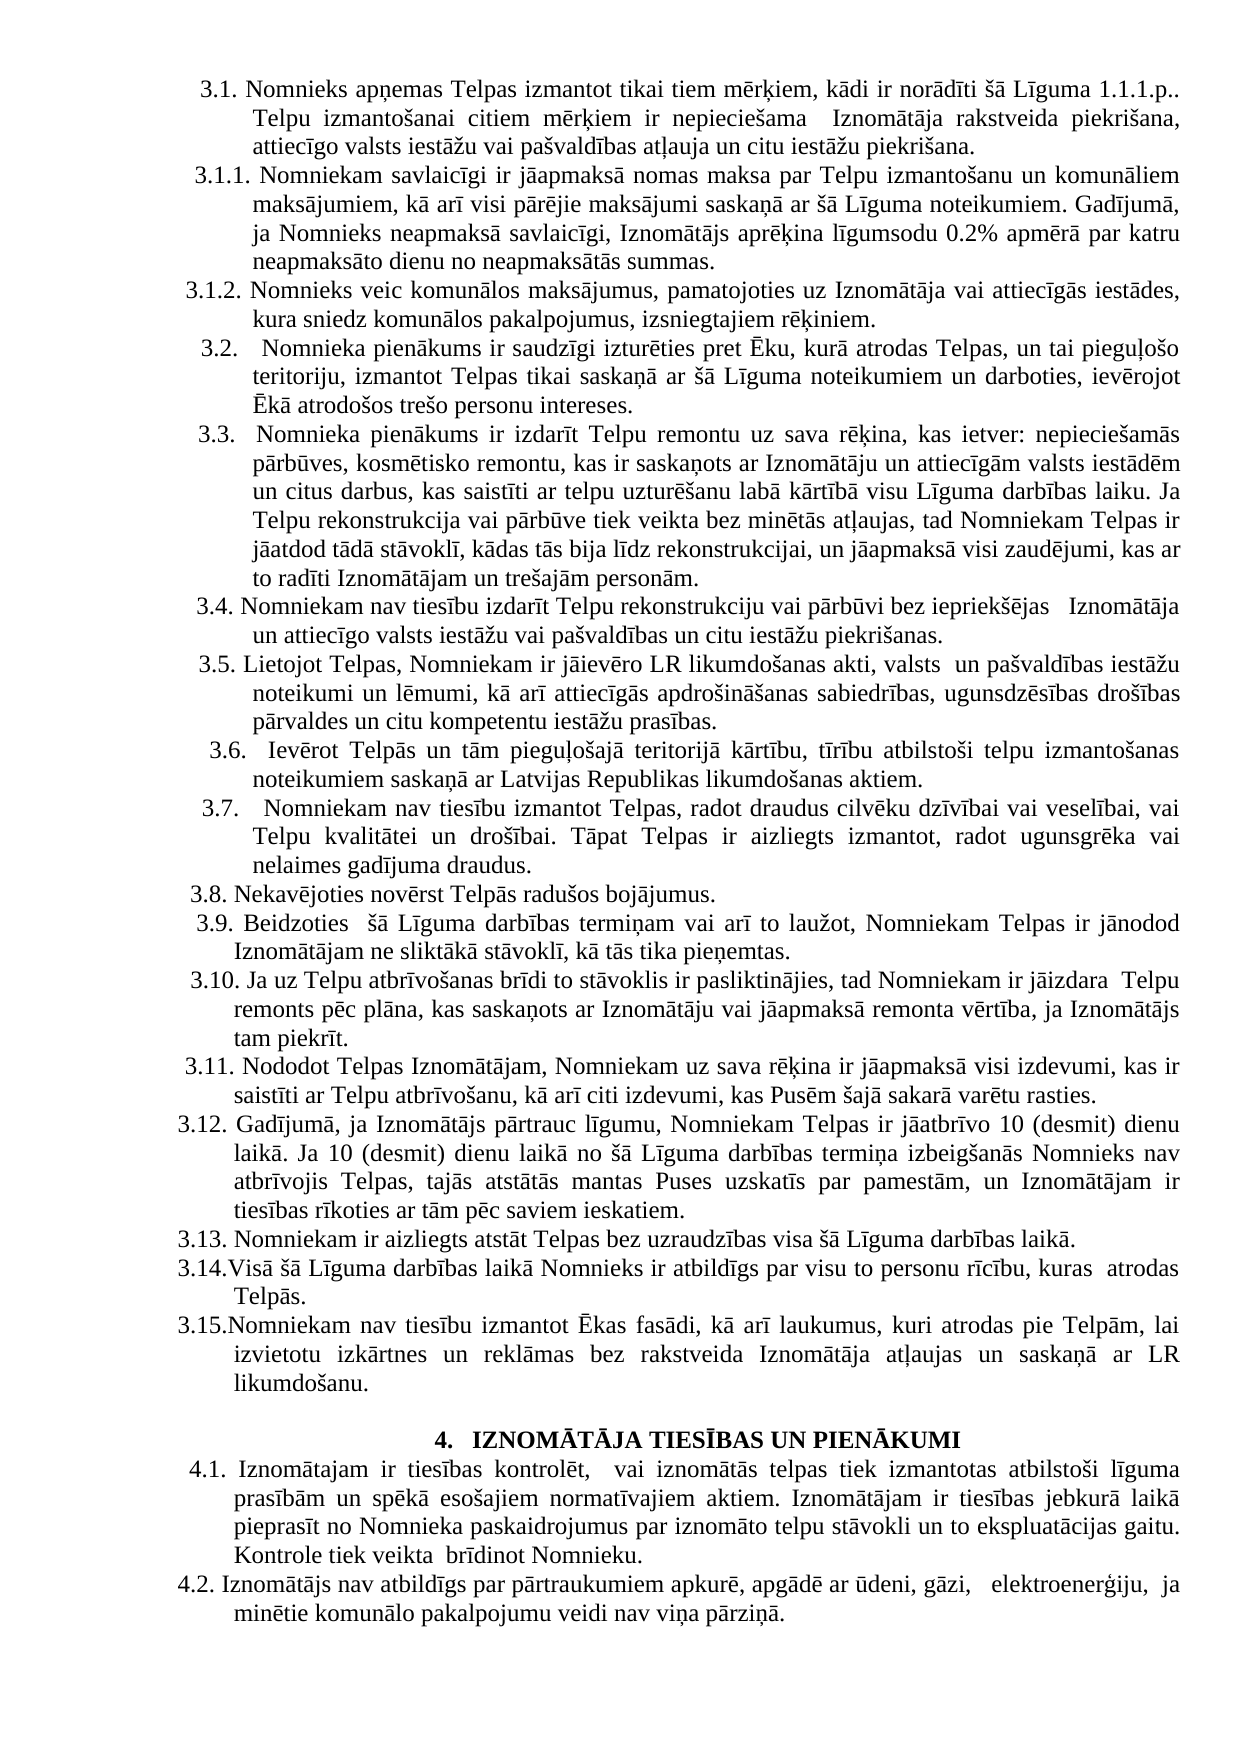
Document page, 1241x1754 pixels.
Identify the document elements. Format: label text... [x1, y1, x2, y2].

text 3.7. Nomniekam nav tiesību izmantot Telpas, radot draudus cilvēku dzīvībai vai veselībai, vai Telpu kvalitātei un drošībai. Tāpat Telpas ir aizliegts izmantot, radot ugunsgrēka vai nelaimes gadījuma draudus. [177, 793, 1181, 879]
text 3.11. Nododot Telpas Iznomātājam, Nomniekam uz sava rēķina ir jāapmaksā visi izdevumi, kas ir saistīti ar Telpu atbrīvošanu, kā arī citi izdevumi, kas Pusēm šajā sakarā varētu rasties. [177, 1051, 1181, 1109]
text 3.1.2. Nomnieks veic komunālos maksājumus, pamatojoties uz Iznomātāja vai attiecīgās iestādes, kura sniedz komunālos pakalpojumus, izsniegtajiem rēķiniem. [177, 275, 1181, 333]
text 3.15.Nomniekam nav tiesību izmantot Ēkas fasādi, kā arī laukumus, kuri atrodas pie Telpām, lai izvietotu izkārtnes un reklāmas bez rakstveida Iznomātāja atļaujas un saskaņā ar LR likumdošanu. [177, 1310, 1181, 1396]
text 3.2. Nomnieka pienākums ir saudzīgi izturēties pret Ēku, kurā atrodas Telpas, un tai pieguļošo teritoriju, izmantot Telpas tikai saskaņā ar šā Līguma noteikumiem un darboties, ievērojot Ēkā atrodošos trešo personu intereses. [177, 333, 1181, 419]
text 4.2. Iznomātājs nav atbildīgs par pārtraukumiem apkurē, apgādē ar ūdeni, gāzi, elektroenerģiju, ja minētie komunālo pakalpojumu veidi nav viņa pārziņā. [177, 1569, 1181, 1626]
text 3.14.Visā šā Līguma darbības laikā Nomnieks ir atbildīgs par visu to personu rīcību, kuras atrodas Telpās. [177, 1253, 1181, 1310]
text 3.6. Ievērot Telpās un tām pieguļošajā teritorijā kārtību, tīrību atbilstoši telpu izmantošanas noteikumiem saskaņā ar Latvijas Republikas likumdošanas aktiem. [177, 735, 1181, 793]
text 4.1. Iznomātajam ir tiesības kontrolēt, vai iznomātās telpas tiek izmantotas atbilstoši līguma prasībām un spēkā esošajiem normatīvajiem aktiem. Iznomātājam ir tiesības jebkurā laikā pieprasīt no Nomnieka paskaidrojumus par iznomāto telpu stāvokli un to ekspluatācijas gaitu. Kontrole tiek veikta brīdinot Nomnieku. [177, 1454, 1181, 1569]
text 3.5. Lietojot Telpas, Nomniekam ir jāievēro LR likumdošanas akti, valsts un pašvaldības iestāžu noteikumi un lēmumi, kā arī attiecīgās apdrošināšanas sabiedrības, ugunsdzēsības drošības pārvaldes un citu kompetentu iestāžu prasības. [177, 649, 1181, 735]
text 3.3. Nomnieka pienākums ir izdarīt Telpu remontu uz sava rēķina, kas ietver: nepieciešamās pārbūves, kosmētisko remontu, kas ir saskaņots ar Iznomātāju un attiecīgām valsts iestādēm un citus darbus, kas saistīti ar telpu uzturēšanu labā kārtībā visu Līguma darbības laiku. Ja Telpu rekonstrukcija vai pārbūve tiek veikta bez minētās atļaujas, tad Nomniekam Telpas ir jāatdod tādā stāvoklī, kādas tās bija līdz rekonstrukcijai, un jāapmaksā visi zaudējumi, kas ar to radīti Iznomātājam un trešajām personām. [177, 419, 1181, 591]
text 3.4. Nomniekam nav tiesību izdarīt Telpu rekonstrukciju vai pārbūvi bez iepriekšējas Iznomātāja un attiecīgo valsts iestāžu vai pašvaldības un citu iestāžu piekrišanas. [177, 591, 1181, 649]
text 3.10. Ja uz Telpu atbrīvošanas brīdi to stāvoklis ir pasliktinājies, tad Nomniekam ir jāizdara Telpu remonts pēc plāna, kas saskaņots ar Iznomātāju vai jāapmaksā remonta vērtība, ja Iznomātājs tam piekrīt. [177, 965, 1181, 1051]
text 3.12. Gadījumā, ja Iznomātājs pārtrauc līgumu, Nomniekam Telpas ir jāatbrīvo 10 (desmit) dienu laikā. Ja 10 (desmit) dienu laikā no šā Līguma darbības termiņa izbeigšanās Nomnieks nav atbrīvojis Telpas, tajās atstātās mantas Puses uzskatīs par pamestām, un Iznomātājam ir tiesības rīkoties ar tām pēc saviem ieskatiem. [177, 1109, 1181, 1224]
text 3.1. Nomnieks apņemas Telpas izmantot tikai tiem mērķiem, kādi ir norādīti šā Līguma 1.1.1.p.. Telpu izmantošanai citiem mērķiem ir nepieciešama Iznomātāja rakstveida piekrišana, attiecīgo valsts iestāžu vai pašvaldības atļauja un citu iestāžu piekrišana. [177, 74, 1181, 160]
text 3.9. Beidzoties šā Līguma darbības termiņam vai arī to laužot, Nomniekam Telpas ir jānodod Iznomātājam ne sliktākā stāvoklī, kā tās tika pieņemtas. [177, 908, 1181, 965]
text 3.8. Nekavējoties novērst Telpās radušos bojājumus. [177, 879, 1181, 908]
list IZNOMĀTĀJA TIESĪBAS UN PIENĀKUMI [215, 1425, 1181, 1454]
text 3.13. Nomniekam ir aizliegts atstāt Telpas bez uzraudzības visa šā Līguma darbības laikā. [177, 1224, 1181, 1253]
text 3.1.1. Nomniekam savlaicīgi ir jāapmaksā nomas maksa par Telpu izmantošanu un komunāliem maksājumiem, kā arī visi pārējie maksājumi saskaņā ar šā Līguma noteikumiem. Gadījumā, ja Nomnieks neapmaksā savlaicīgi, Iznomātājs aprēķina līgumsodu 0.2% apmērā par katru neapmaksāto dienu no neapmaksātās summas. [177, 160, 1181, 275]
